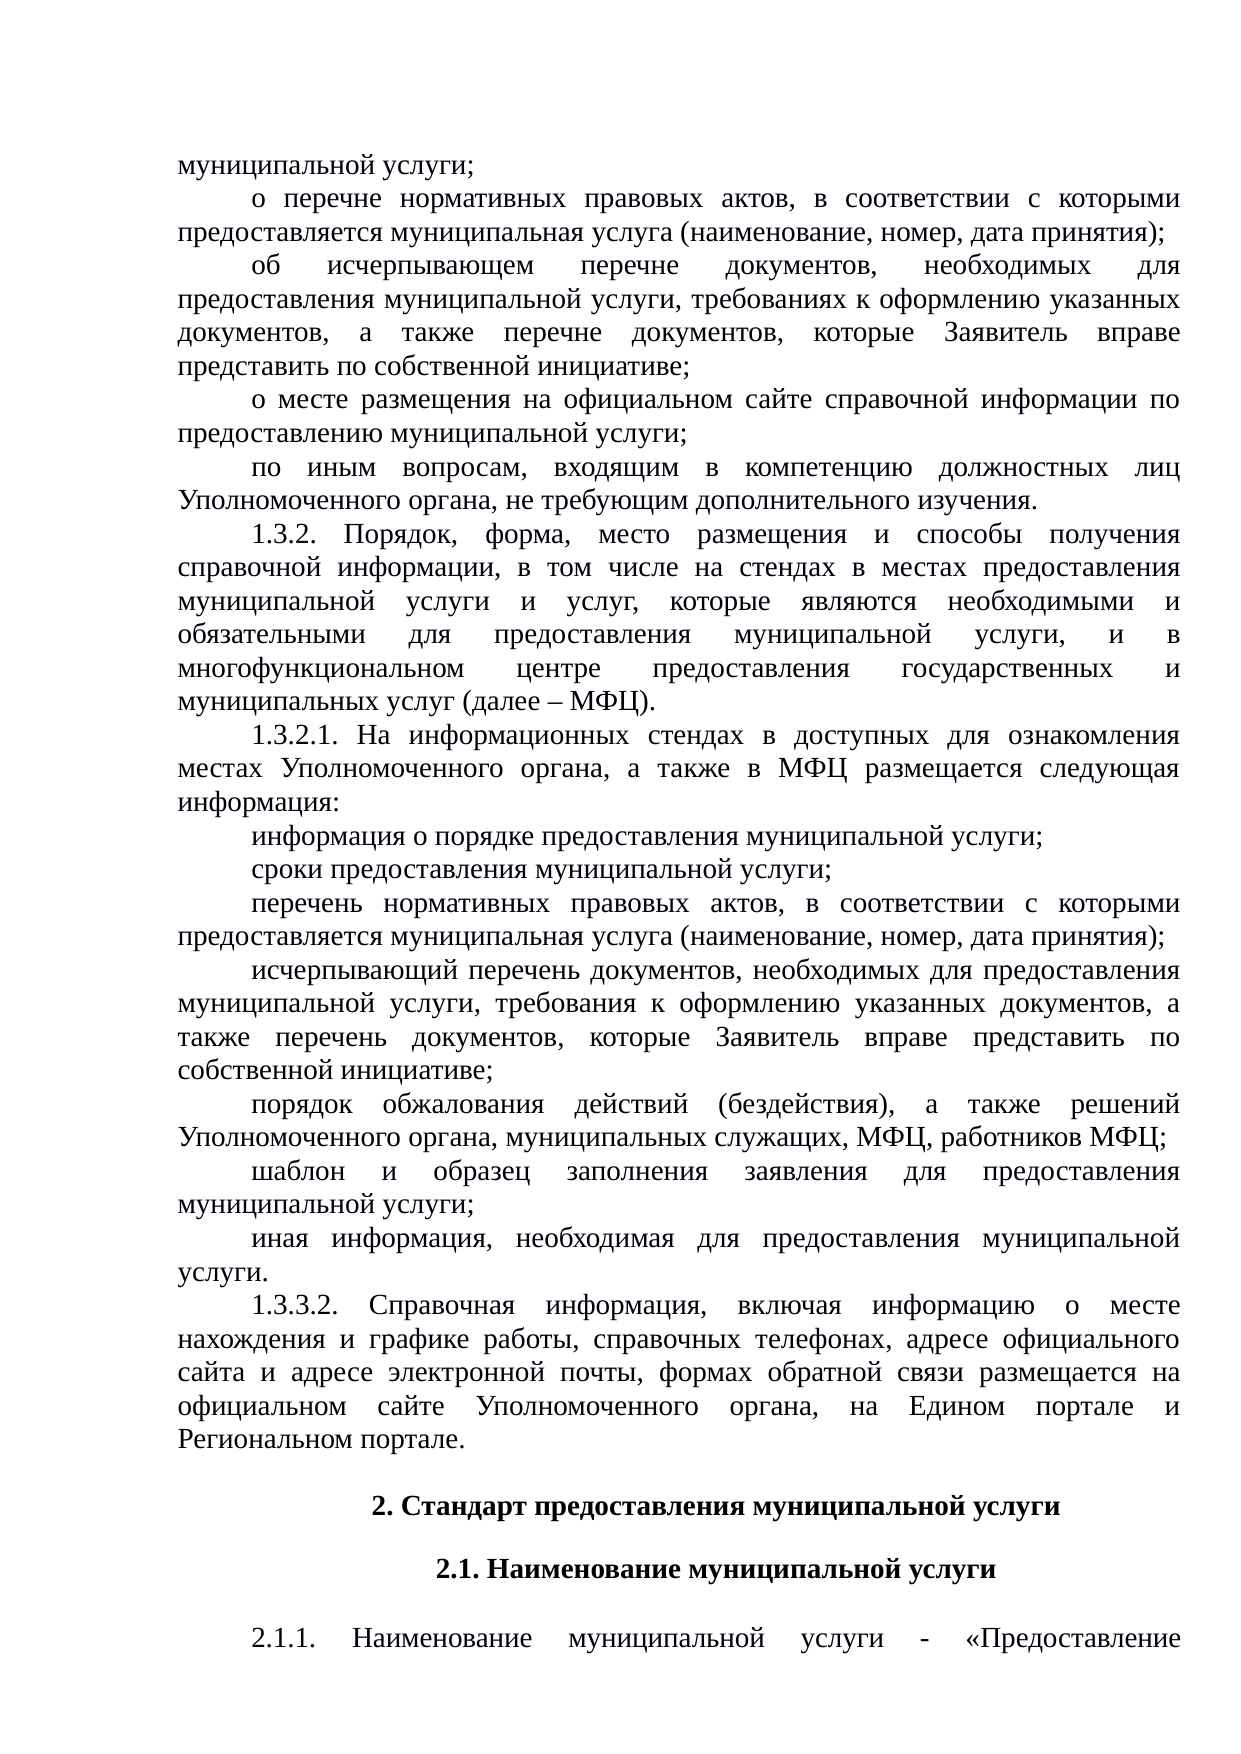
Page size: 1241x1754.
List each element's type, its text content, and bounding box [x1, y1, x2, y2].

text 2.1.1. Наименование муниципальной услуги - «Предоставление [177, 1620, 1181, 1653]
text 2.1. Наименование муниципальной услуги [177, 1551, 1181, 1584]
text 1.3.3.2. Справочная информация, включая информацию о месте нахождения и графике работы, справочных телефонах, адресе официального сайта и адресе электронной почты, формах обратной связи размещается на официальном сайте Уполномоченного органа, на Едином портале и Региональном портале. [177, 1287, 1181, 1455]
text иная информация, необходимая для предоставления муниципальной услуги. [177, 1220, 1181, 1287]
text 1.3.2. Порядок, форма, место размещения и способы получения справочной информации, в том числе на стендах в местах предоставления муниципальной услуги и услуг, которые являются необходимыми и обязательными для предоставления муниципальной услуги, и в многофункциональном центре предоставления государственных и муниципальных услуг (далее – МФЦ). [177, 516, 1181, 717]
text порядок обжалования действий (бездействия), а также решений Уполномоченного органа, муниципальных служащих, МФЦ, работников МФЦ; [177, 1086, 1181, 1153]
text об исчерпывающем перечне документов, необходимых для предоставления муниципальной услуги, требованиях к оформлению указанных документов, а также перечне документов, которые Заявитель вправе представить по собственной инициативе; [177, 247, 1181, 382]
text о перечне нормативных правовых актов, в соответствии с которыми предоставляется муниципальная услуга (наименование, номер, дата принятия); [177, 180, 1181, 247]
text по иным вопросам, входящим в компетенцию должностных лиц Уполномоченного органа, не требующим дополнительного изучения. [177, 449, 1181, 516]
text 2. Стандарт предоставления муниципальной услуги [177, 1488, 1181, 1522]
text информация о порядке предоставления муниципальной услуги; [177, 818, 1181, 851]
text шаблон и образец заполнения заявления для предоставления муниципальной услуги; [177, 1153, 1181, 1220]
text муниципальной услуги; [177, 147, 1181, 180]
text исчерпывающий перечень документов, необходимых для предоставления муниципальной услуги, требования к оформлению указанных документов, а также перечень документов, которые Заявитель вправе представить по собственной инициативе; [177, 952, 1181, 1086]
text 1.3.2.1. На информационных стендах в доступных для ознакомления местах Уполномоченного органа, а также в МФЦ размещается следующая информация: [177, 717, 1181, 818]
text перечень нормативных правовых актов, в соответствии с которыми предоставляется муниципальная услуга (наименование, номер, дата принятия); [177, 885, 1181, 952]
text сроки предоставления муниципальной услуги; [177, 851, 1181, 885]
text о месте размещения на официальном сайте справочной информации по предоставлению муниципальной услуги; [177, 382, 1181, 449]
